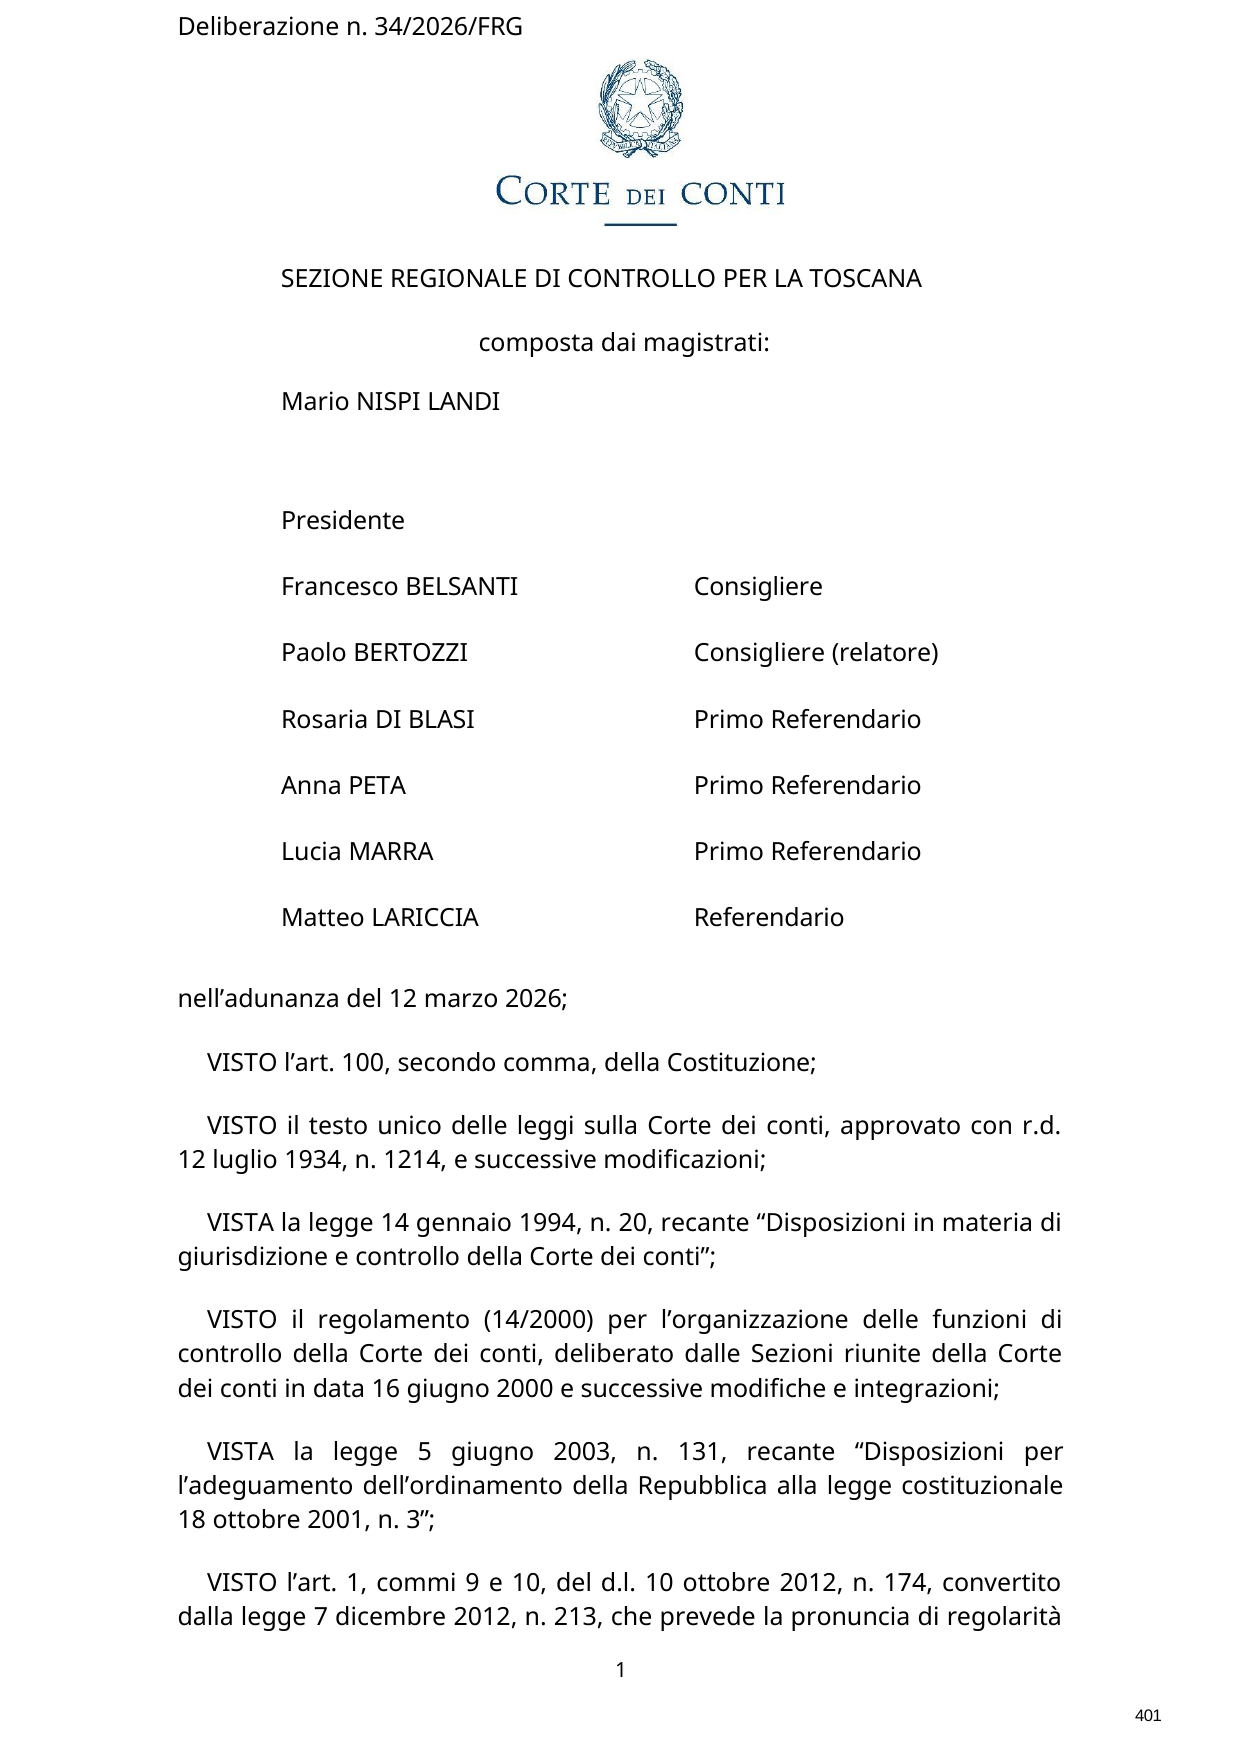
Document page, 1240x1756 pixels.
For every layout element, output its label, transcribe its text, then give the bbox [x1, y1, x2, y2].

text Deliberazione n. 34/2026/FRG [177, 8, 1166, 42]
text VISTA la legge 14 gennaio 1994, n. 20, recante “Disposizioni in materia di giurisdizione e controllo della Corte dei conti”; [177, 1205, 1063, 1273]
text VISTO l’art. 100, secondo comma, della Costituzione; [207, 1044, 1166, 1078]
text Rosaria DI BLASI Primo Referendario [281, 701, 1166, 735]
text composta dai magistrati: Mario NISPI LANDI Presidente [281, 299, 811, 537]
text VISTA la legge 5 giugno 2003, n. 131, recante “Disposizioni per l’adeguamento dell’ordinamento della Repubblica alla legge costituzionale 18 ottobre 2001, n. 3”; [177, 1433, 1063, 1536]
text Anna PETA Primo Referendario [281, 767, 1166, 801]
text VISTO il testo unico delle leggi sulla Corte dei conti, approvato con r.d. 12 luglio 1934, n. 1214, e successive modificazioni; [177, 1107, 1063, 1176]
text VISTO il regolamento (14/2000) per l’organizzazione delle funzioni di controllo della Corte dei conti, deliberato dalle Sezioni riunite della Corte dei conti in data 16 giugno 2000 e successive modifiche e integrazioni; [177, 1302, 1063, 1404]
text nell’adunanza del 12 marzo 2026; [177, 981, 1166, 1015]
text Matteo LARICCIA Referendario [281, 900, 1166, 934]
text Paolo BERTOZZI Consigliere (relatore) [281, 635, 1166, 669]
text Francesco BELSANTI Consigliere [281, 569, 1166, 603]
text VISTO l’art. 1, commi 9 e 10, del d.l. 10 ottobre 2012, n. 174, convertito dalla legge 7 dicembre 2012, n. 213, che prevede la pronuncia di regolarità [177, 1565, 1063, 1633]
subtitle SEZIONE REGIONALE DI CONTROLLO PER LA TOSCANA [281, 260, 1166, 294]
text Lucia MARRA Primo Referendario [281, 834, 1166, 868]
